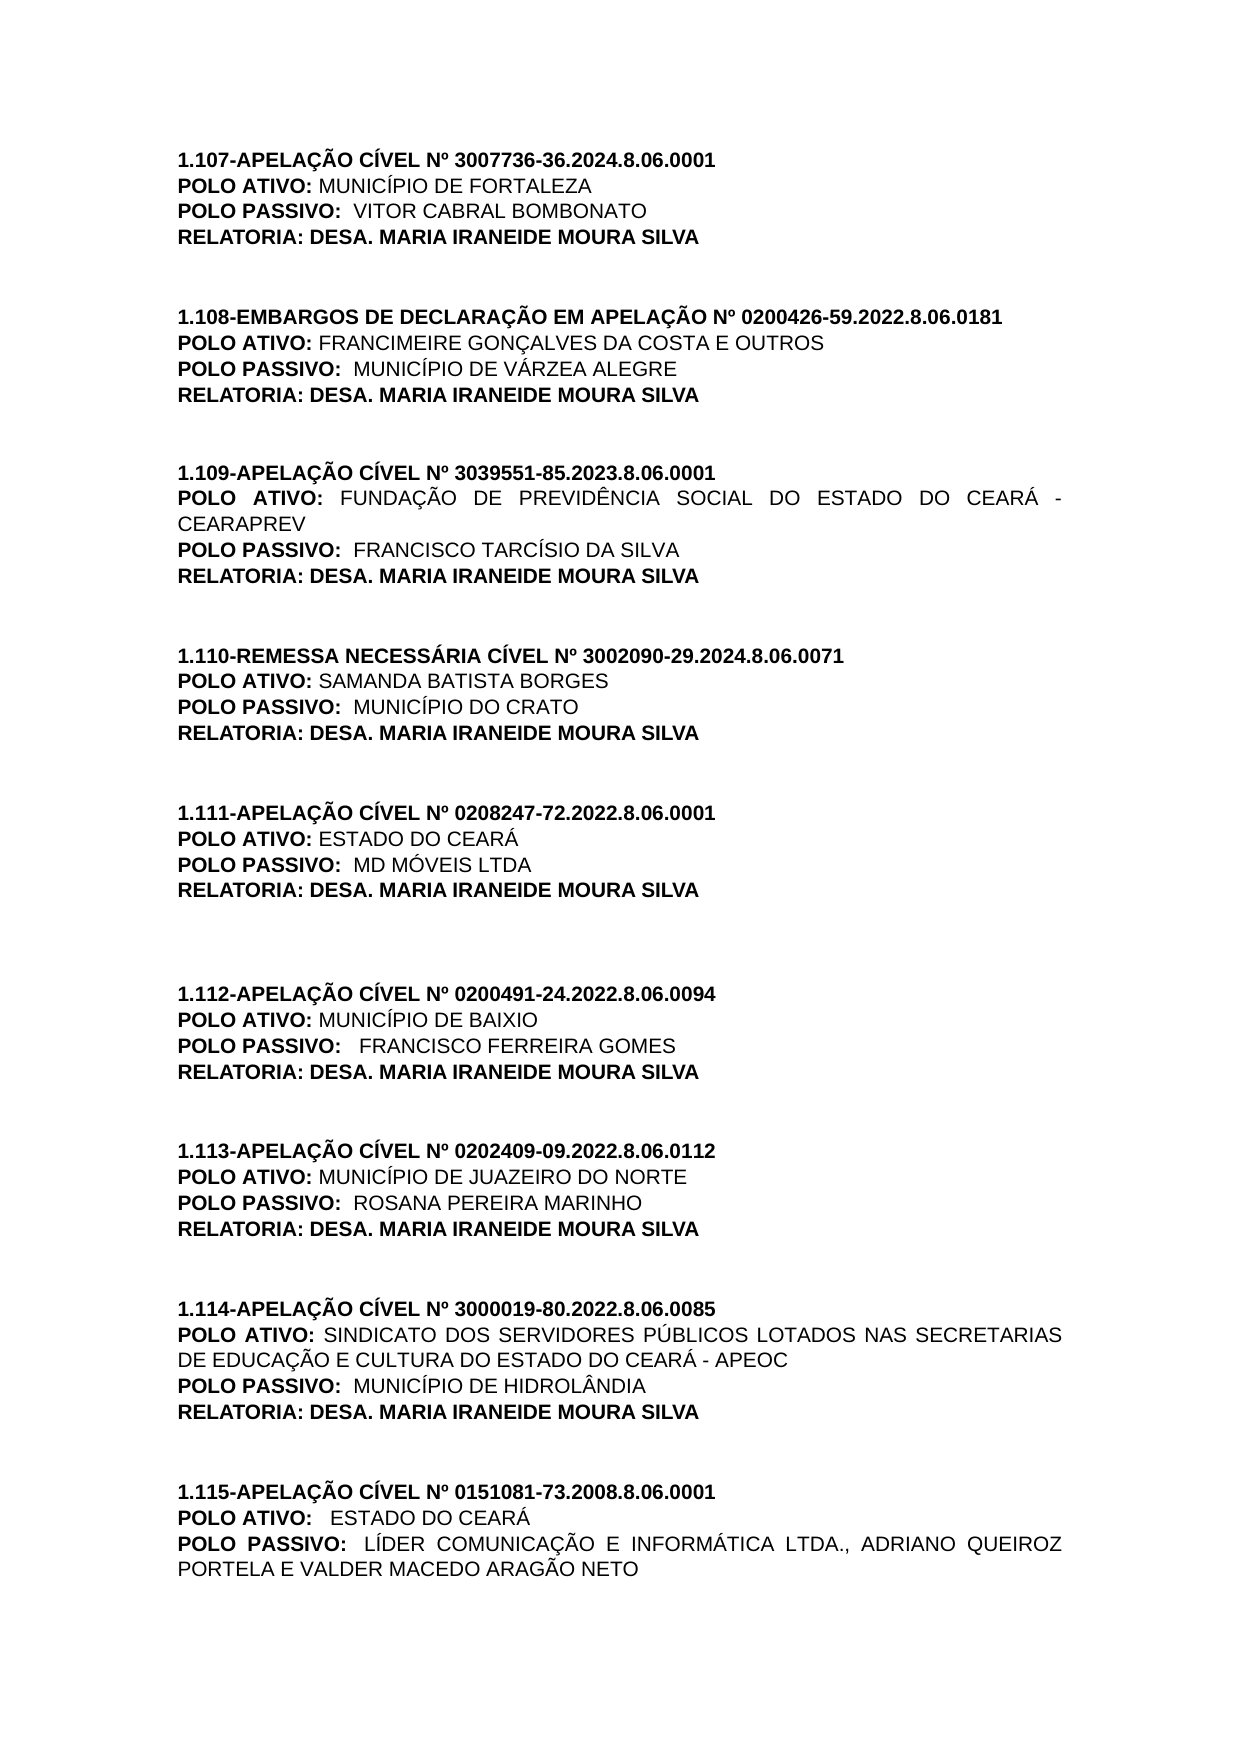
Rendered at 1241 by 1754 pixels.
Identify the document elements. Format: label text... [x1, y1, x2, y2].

text RELATORIA: DESA. MARIA IRANEIDE MOURA SILVA [177, 1217, 1063, 1241]
text POLO PASSIVO: FRANCISCO TARCÍSIO DA SILVA [177, 538, 1063, 562]
text POLO PASSIVO: LÍDER COMUNICAÇÃO E INFORMÁTICA LTDA., ADRIANO QUEIROZ PORTELA E VALDER MACEDO ARAGÃO NETO [177, 1531, 1063, 1581]
text 1.113-APELAÇÃO CÍVEL Nº 0202409-09.2022.8.06.0112 [177, 1139, 1063, 1163]
text RELATORIA: DESA. MARIA IRANEIDE MOURA SILVA [177, 721, 1063, 745]
text RELATORIA: DESA. MARIA IRANEIDE MOURA SILVA [177, 564, 1063, 588]
text POLO ATIVO: FRANCIMEIRE GONÇALVES DA COSTA E OUTROS [177, 331, 1063, 355]
text RELATORIA: DESA. MARIA IRANEIDE MOURA SILVA [177, 1400, 1063, 1424]
text POLO ATIVO: FUNDAÇÃO DE PREVIDÊNCIA SOCIAL DO ESTADO DO CEARÁ - CEARAPREV [177, 486, 1063, 536]
text POLO ATIVO: MUNICÍPIO DE BAIXIO [177, 1008, 1063, 1032]
text POLO ATIVO: ESTADO DO CEARÁ [177, 1506, 1063, 1529]
text POLO PASSIVO: MUNICÍPIO DE VÁRZEA ALEGRE [177, 357, 1063, 381]
text POLO PASSIVO: VITOR CABRAL BOMBONATO [177, 199, 1063, 223]
text POLO PASSIVO: MUNICÍPIO DO CRATO [177, 695, 1063, 719]
text 1.111-APELAÇÃO CÍVEL Nº 0208247-72.2022.8.06.0001 [177, 801, 1063, 825]
text RELATORIA: DESA. MARIA IRANEIDE MOURA SILVA [177, 225, 1063, 249]
text POLO ATIVO: MUNICÍPIO DE FORTALEZA [177, 173, 1063, 197]
text 1.112-APELAÇÃO CÍVEL Nº 0200491-24.2022.8.06.0094 [177, 982, 1063, 1006]
text RELATORIA: DESA. MARIA IRANEIDE MOURA SILVA [177, 382, 1063, 406]
text 1.107-APELAÇÃO CÍVEL Nº 3007736-36.2024.8.06.0001 [177, 148, 1063, 172]
text RELATORIA: DESA. MARIA IRANEIDE MOURA SILVA [177, 1059, 1063, 1083]
text RELATORIA: DESA. MARIA IRANEIDE MOURA SILVA [177, 878, 1063, 902]
text POLO ATIVO: ESTADO DO CEARÁ [177, 827, 1063, 851]
text 1.108-EMBARGOS DE DECLARAÇÃO EM APELAÇÃO Nº 0200426-59.2022.8.06.0181 [177, 305, 1063, 329]
text POLO ATIVO: SINDICATO DOS SERVIDORES PÚBLICOS LOTADOS NAS SECRETARIAS DE EDUCAÇÃO E CULTURA DO ESTADO DO CEARÁ - APEOC [177, 1322, 1063, 1372]
text POLO ATIVO: SAMANDA BATISTA BORGES [177, 669, 1063, 693]
text 1.114-APELAÇÃO CÍVEL Nº 3000019-80.2022.8.06.0085 [177, 1297, 1063, 1321]
text POLO PASSIVO: FRANCISCO FERREIRA GOMES [177, 1034, 1063, 1058]
text POLO PASSIVO: MUNICÍPIO DE HIDROLÂNDIA [177, 1374, 1063, 1398]
text 1.110-REMESSA NECESSÁRIA CÍVEL Nº 3002090-29.2024.8.06.0071 [177, 643, 1063, 667]
text 1.115-APELAÇÃO CÍVEL Nº 0151081-73.2008.8.06.0001 [177, 1480, 1063, 1504]
text POLO PASSIVO: MD MÓVEIS LTDA [177, 852, 1063, 876]
text POLO ATIVO: MUNICÍPIO DE JUAZEIRO DO NORTE [177, 1165, 1063, 1189]
text 1.109-APELAÇÃO CÍVEL Nº 3039551-85.2023.8.06.0001 [177, 460, 1063, 484]
text POLO PASSIVO: ROSANA PEREIRA MARINHO [177, 1191, 1063, 1215]
